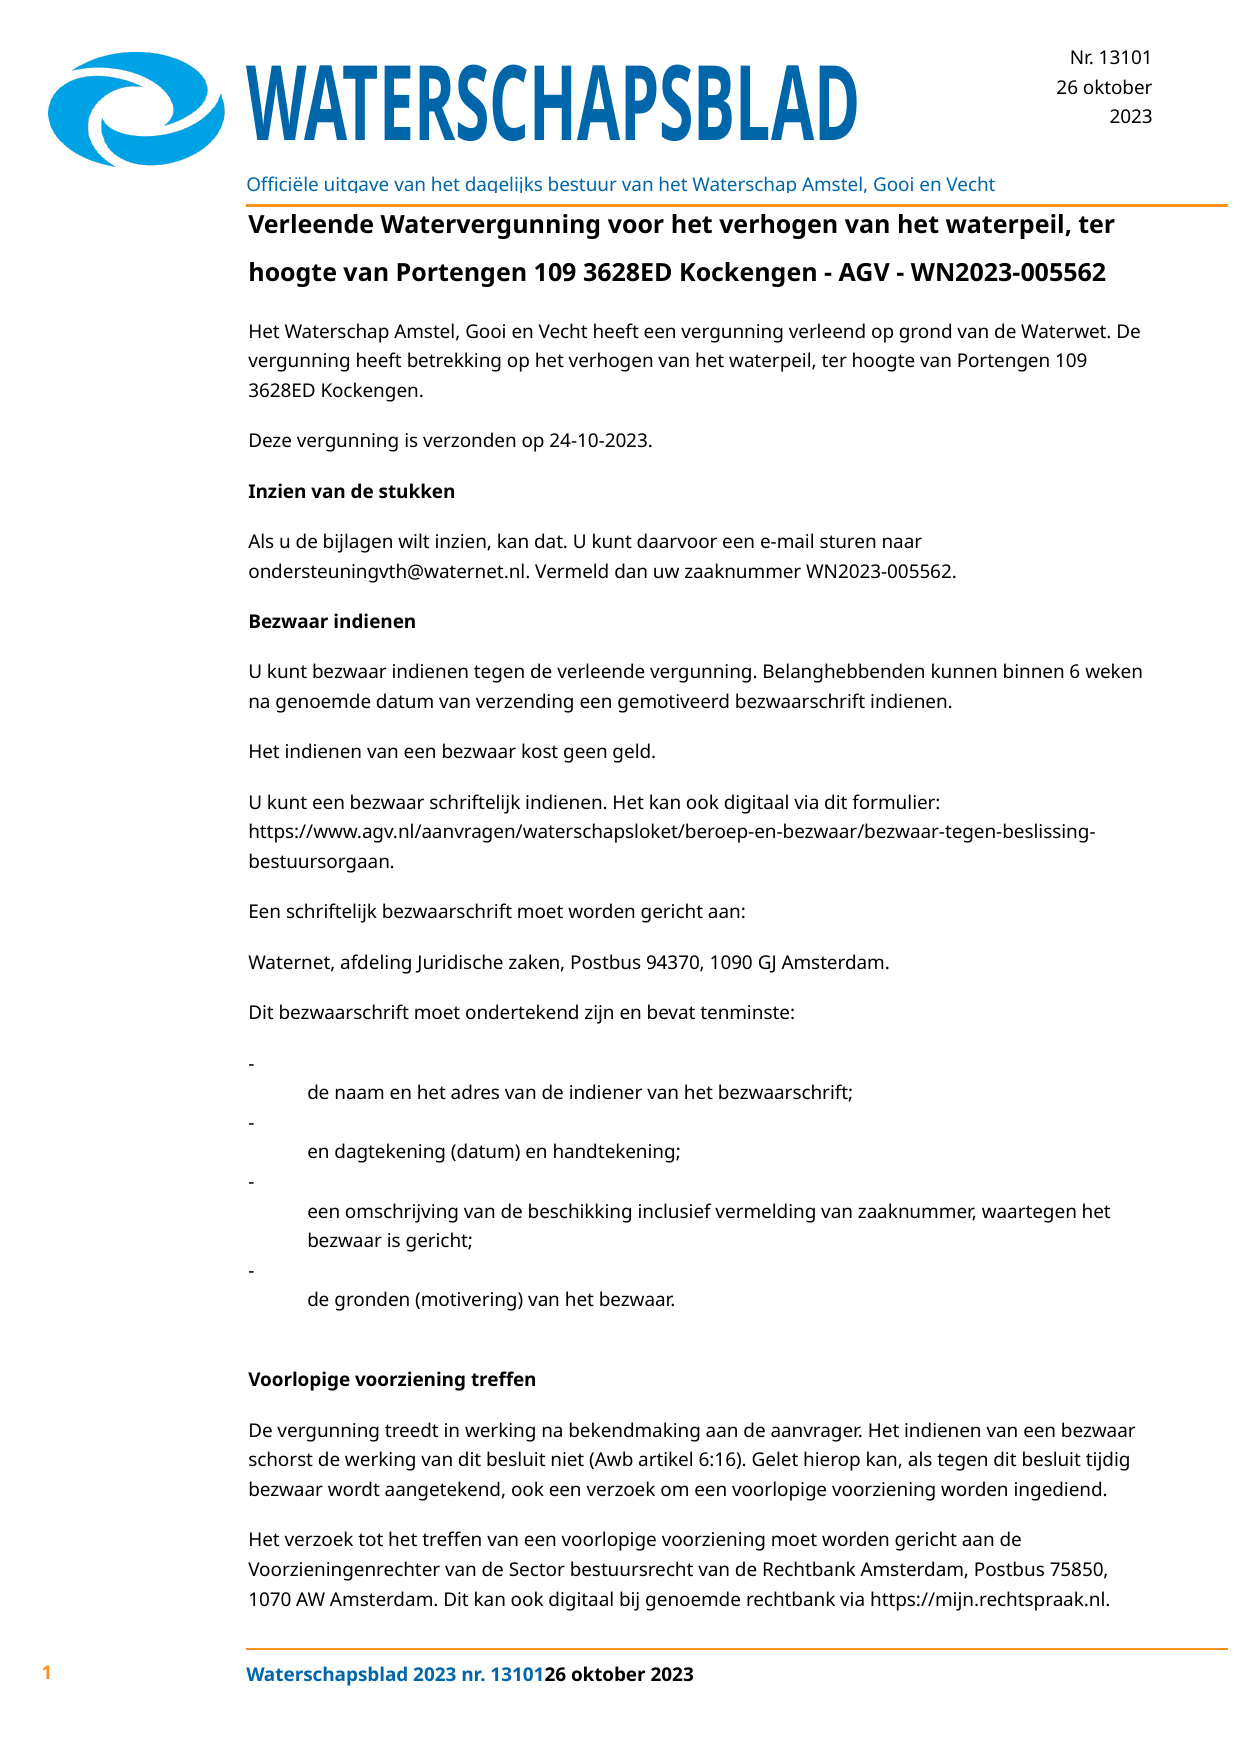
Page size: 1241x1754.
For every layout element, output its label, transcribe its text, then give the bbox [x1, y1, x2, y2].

text U kunt bezwaar indienen tegen de verleende vergunning. Belanghebbenden kunnen binnen 6 weken na genoemde datum van verzending een gemotiveerd bezwaarschrift indienen. [248, 659, 1152, 714]
text Bezwaar indienen [248, 608, 1152, 634]
picture [41, 47, 231, 172]
text Waternet, afdeling Juridische zaken, Postbus 94370, 1090 GJ Amsterdam. [248, 949, 1152, 975]
text Het verzoek tot het treffen van een voorlopige voorziening moet worden gericht aan de Voorzieningenrechter van de Sector bestuursrecht van de Rechtbank Amsterdam, Postbus 75850, 1070 AW Amsterdam. Dit kan ook digitaal bij genoemde rechtbank via https://mijn.rechtspraak.nl. [248, 1527, 1152, 1612]
list en dagtekening (datum) en handtekening; [248, 1139, 1152, 1164]
text Een schriftelijk bezwaarschrift moet worden gericht aan: [248, 899, 1152, 924]
text Deze vergunning is verzonden op 24-10-2023. [248, 427, 1152, 453]
text De vergunning treedt in werking na bekendmaking aan de aanvrager. Het indienen van een bezwaar schorst de werking van dit besluit niet (Awb artikel 6:16). Gelet hierop kan, als tegen dit besluit tijdig bezwaar wordt aangetekend, ook een verzoek om een voorlopige voorziening worden ingediend. [248, 1417, 1152, 1502]
text Als u de bijlagen wilt inzien, kan dat. U kunt daarvoor een e-mail sturen naar ondersteuningvth@waternet.nl. Vermeld dan uw zaaknummer WN2023-005562. [248, 528, 1152, 584]
list een omschrijving van de beschikking inclusief vermelding van zaaknummer, waartegen het bezwaar is gericht; [248, 1198, 1152, 1253]
list de naam en het adres van de indiener van het bezwaarschrift; [248, 1079, 1152, 1105]
text Het Waterschap Amstel, Gooi en Vecht heeft een vergunning verleend op grond van de Waterwet. De vergunning heeft betrekking op het verhogen van het waterpeil, ter hoogte van Portengen 109 3628ED Kockengen. [248, 318, 1152, 403]
text Het indienen van een bezwaar kost geen geld. [248, 739, 1152, 764]
text Inzien van de stukken [248, 478, 1152, 504]
text Voorlopige voorziening treffen [248, 1367, 1152, 1392]
list de gronden (motivering) van het bezwaar. [248, 1287, 1152, 1312]
text U kunt een bezwaar schriftelijk indienen. Het kan ook digitaal via dit formulier: https://www.agv.nl/aanvragen/waterschapsloket/beroep-en-bezwaar/bezwaar-tegen-beslissing-bestuursorgaan. [248, 789, 1152, 874]
text Dit bezwaarschrift moet ondertekend zijn en bevat tenminste: [248, 999, 1152, 1025]
text Verleende Watervergunning voor het verhogen van het waterpeil, ter hoogte van Portengen 109 3628ED Kockengen - AGV - WN2023-005562 [248, 207, 1152, 288]
